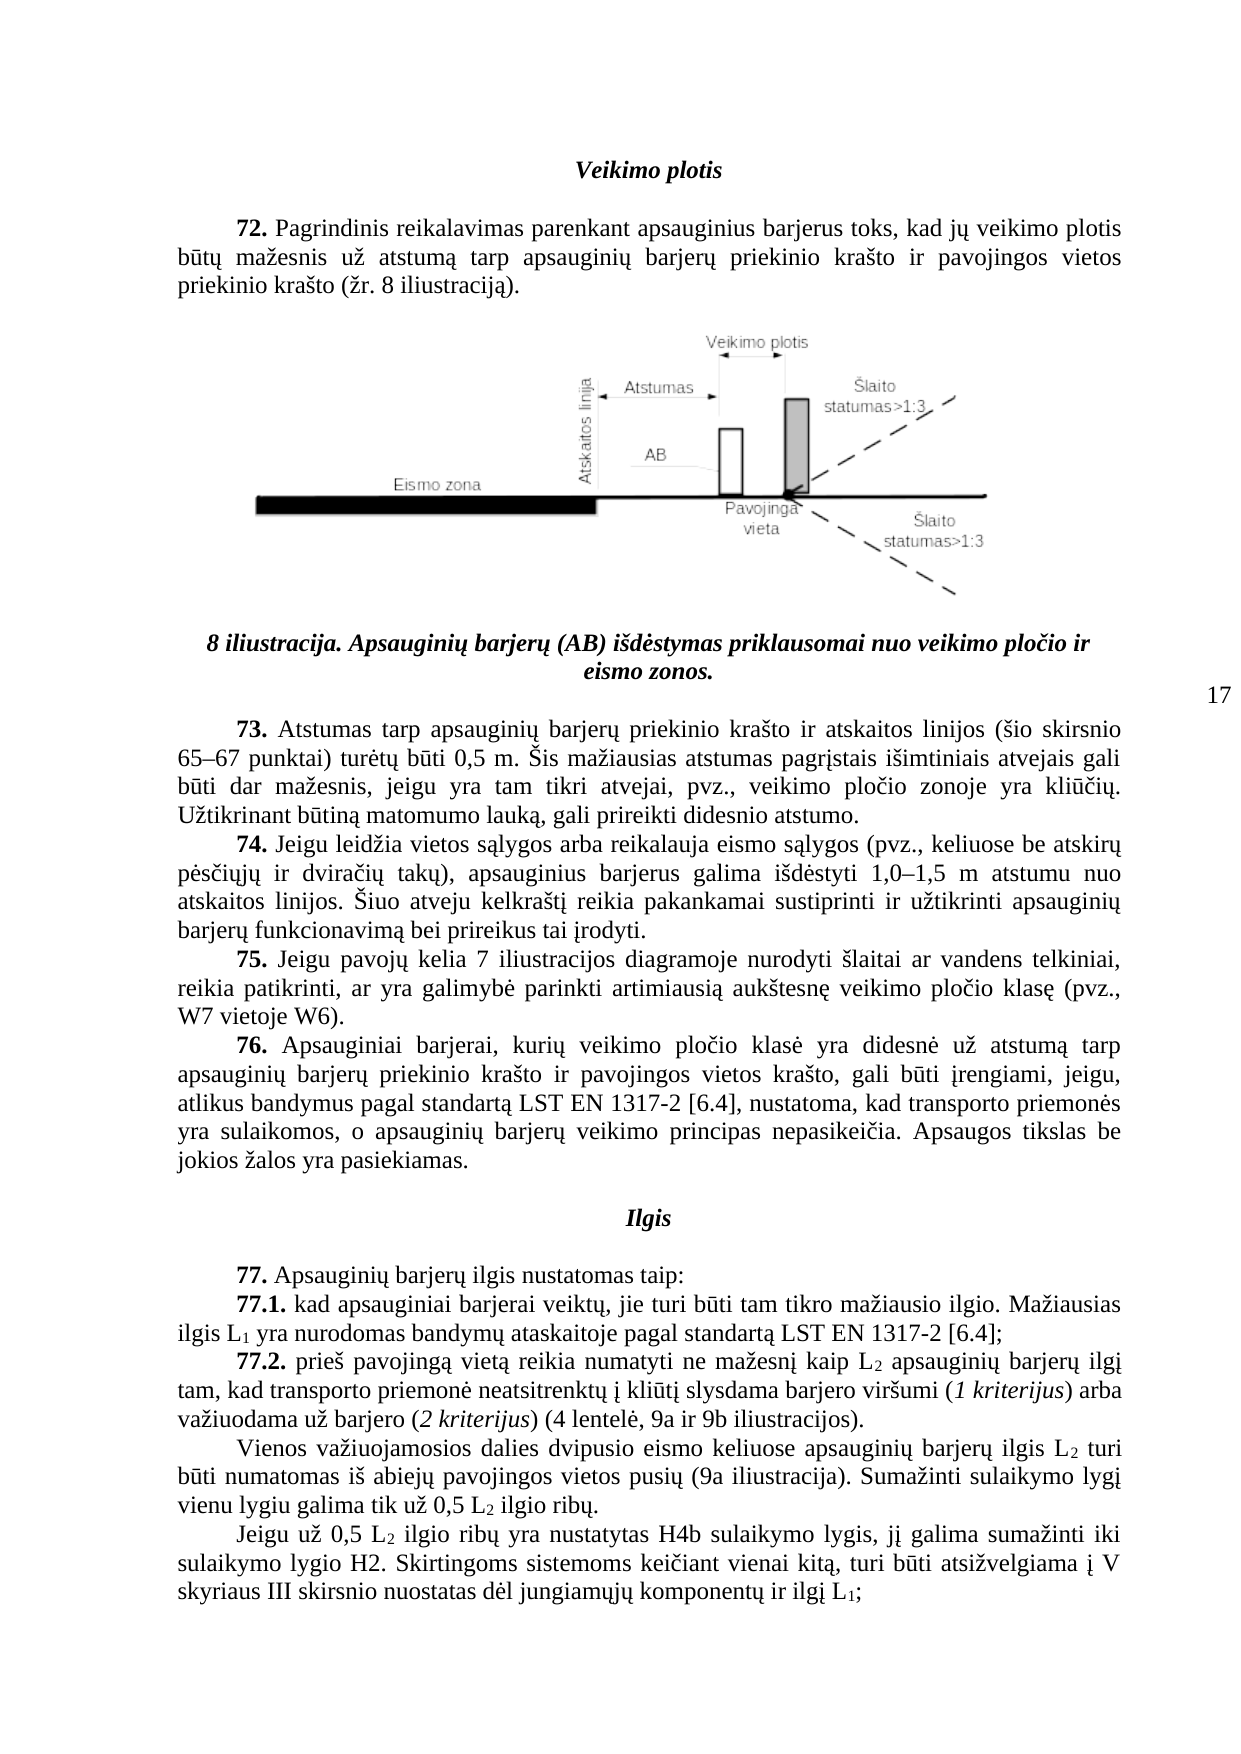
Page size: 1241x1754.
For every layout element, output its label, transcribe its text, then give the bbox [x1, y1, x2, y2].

text 74. Jeigu leidžia vietos sąlygos arba reikalauja eismo sąlygos (pvz., keliuose be atskirų pėsčiųjų ir dviračių takų), apsauginius barjerus galima išdėstyti 1,0–1,5 m atstumu nuo atskaitos linijos. Šiuo atveju kelkraštį reikia pakankamai sustiprinti ir užtikrinti apsauginių barjerų funkcionavimą bei prireikus tai įrodyti. [177, 829, 1122, 944]
text 76. Apsauginiai barjerai, kurių veikimo pločio klasė yra didesnė už atstumą tarp apsauginių barjerų priekinio krašto ir pavojingos vietos krašto, gali būti įrengiami, jeigu, atlikus bandymus pagal standartą LST EN 1317-2 [6.4], nustatoma, kad transporto priemonės yra sulaikomos, o apsauginių barjerų veikimo principas nepasikeičia. Apsaugos tikslas be jokios žalos yra pasiekiamas. [177, 1030, 1122, 1174]
text Veikimo plotis [177, 156, 1122, 184]
text 77. Apsauginių barjerų ilgis nustatomas taip: [177, 1260, 1122, 1289]
text Jeigu už 0,5 L2 ilgio ribų yra nustatytas H4b sulaikymo lygis, jį galima sumažinti iki sulaikymo lygio H2. Skirtingoms sistemoms keičiant vienai kitą, turi būti atsižvelgiama į V skyriaus III skirsnio nuostatas dėl jungiamųjų komponentų ir ilgį L1; [177, 1519, 1122, 1605]
text 77.1. kad apsauginiai barjerai veiktų, jie turi būti tam tikro mažiausio ilgio. Mažiausias ilgis L1 yra nurodomas bandymų ataskaitoje pagal standartą LST EN 1317-2 [6.4]; [177, 1289, 1122, 1346]
text 75. Jeigu pavojų kelia 7 iliustracijos diagramoje nurodyti šlaitai ar vandens telkiniai, reikia patikrinti, ar yra galimybė parinkti artimiausią aukštesnę veikimo pločio klasę (pvz., W7 vietoje W6). [177, 944, 1122, 1030]
text Ilgis [177, 1203, 1122, 1231]
text 77.2. prieš pavojingą vietą reikia numatyti ne mažesnį kaip L2 apsauginių barjerų ilgį tam, kad transporto priemonė neatsitrenktų į kliūtį slysdama barjero viršumi (1 kriterijus) arba važiuodama už barjero (2 kriterijus) (4 lentelė, 9a ir 9b iliustracijos). [177, 1346, 1122, 1433]
text Vienos važiuojamosios dalies dvipusio eismo keliuose apsauginių barjerų ilgis L2 turi būti numatomas iš abiejų pavojingos vietos pusių (9a iliustracija). Sumažinti sulaikymo lygį vienu lygiu galima tik už 0,5 L2 ilgio ribų. [177, 1433, 1122, 1519]
text 8 iliustracija. Apsauginių barjerų (AB) išdėstymas priklausomai nuo veikimo pločio ir eismo zonos. [177, 628, 1122, 685]
text 73. Atstumas tarp apsauginių barjerų priekinio krašto ir atskaitos linijos (šio skirsnio 65–67 punktai) turėtų būti 0,5 m. Šis mažiausias atstumas pagrįstais išimtiniais atvejais gali būti dar mažesnis, jeigu yra tam tikri atvejai, pvz., veikimo pločio zonoje yra kliūčių. Užtikrinant būtiną matomumo lauką, gali prireikti didesnio atstumo. [177, 714, 1122, 829]
text 72. Pagrindinis reikalavimas parenkant apsauginius barjerus toks, kad jų veikimo plotis būtų mažesnis už atstumą tarp apsauginių barjerų priekinio krašto ir pavojingos vietos priekinio krašto (žr. 8 iliustraciją). [177, 213, 1122, 299]
